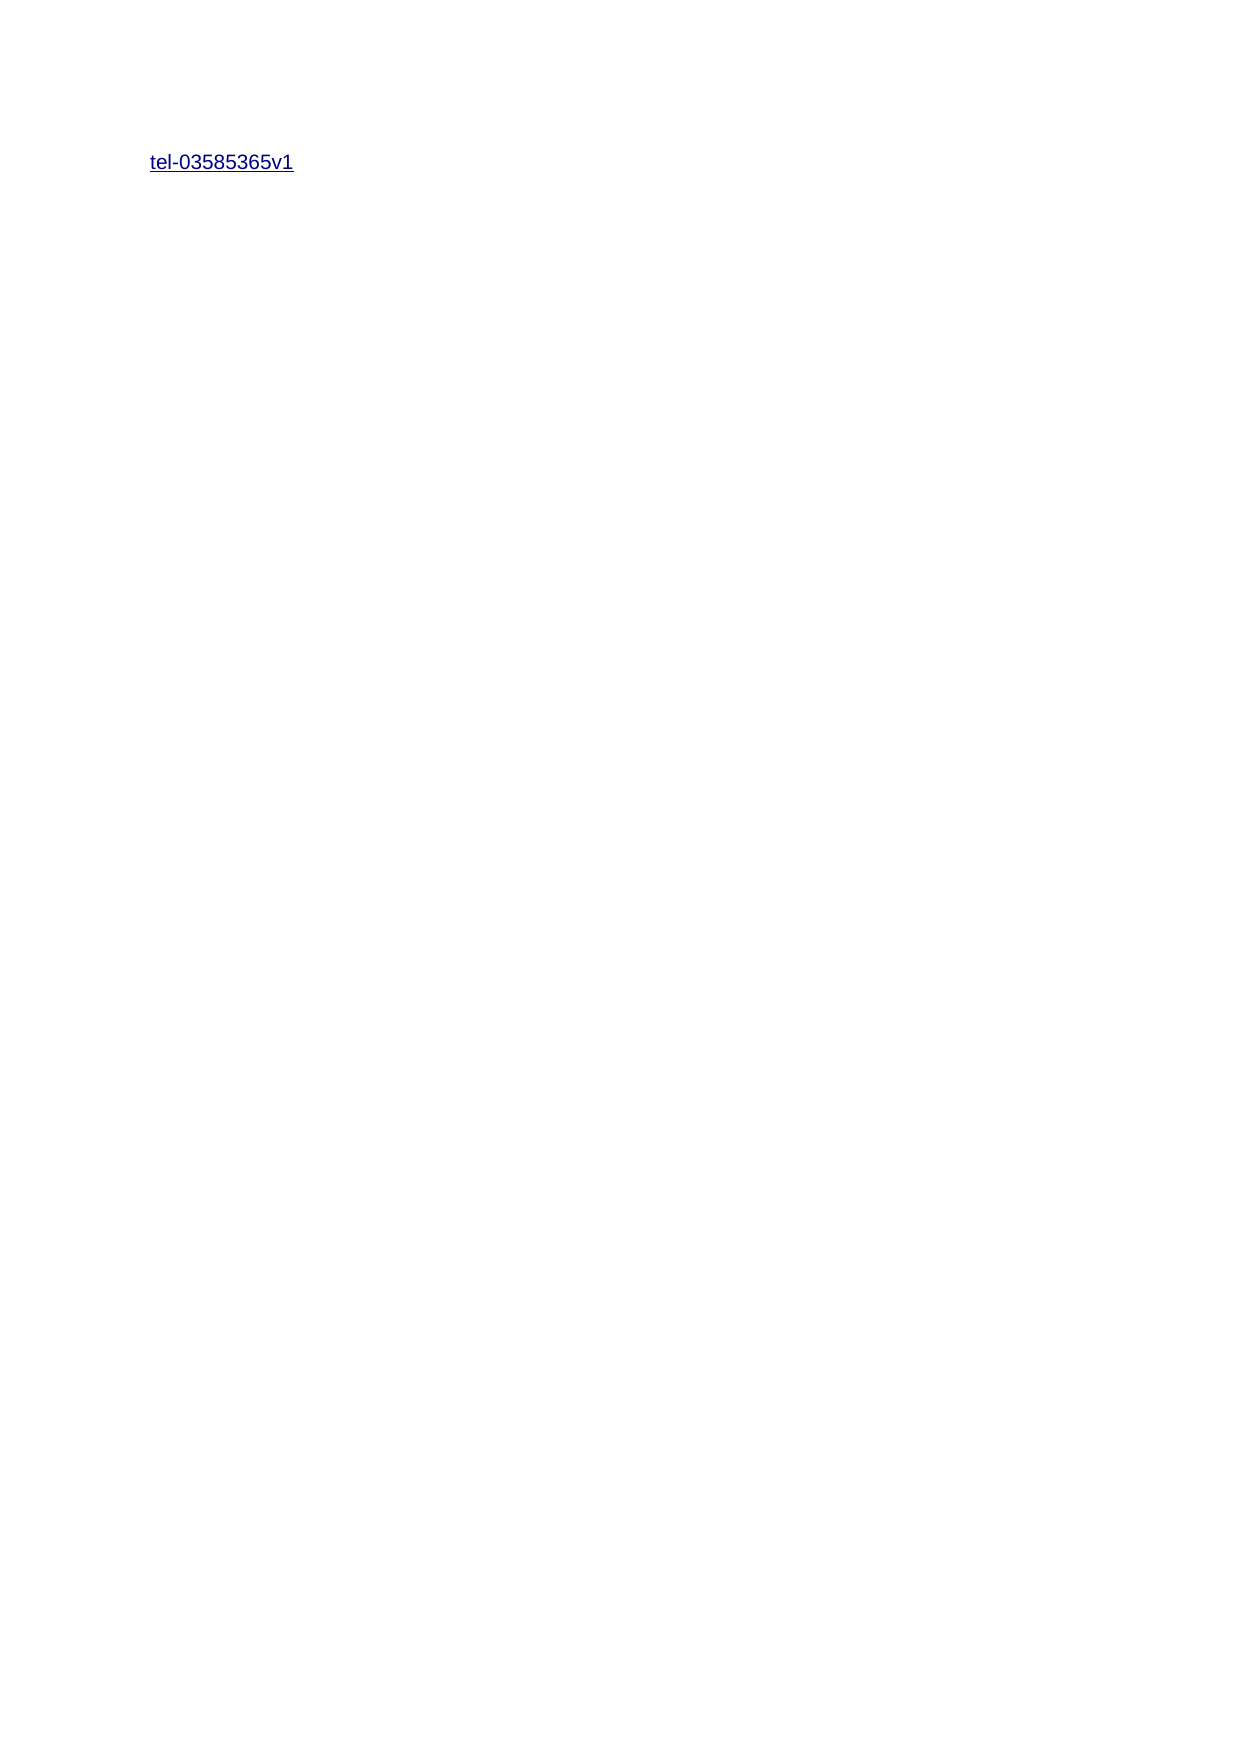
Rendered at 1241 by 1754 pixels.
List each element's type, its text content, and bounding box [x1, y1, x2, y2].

table_header tel-03585365v1 [150, 150, 1090, 174]
